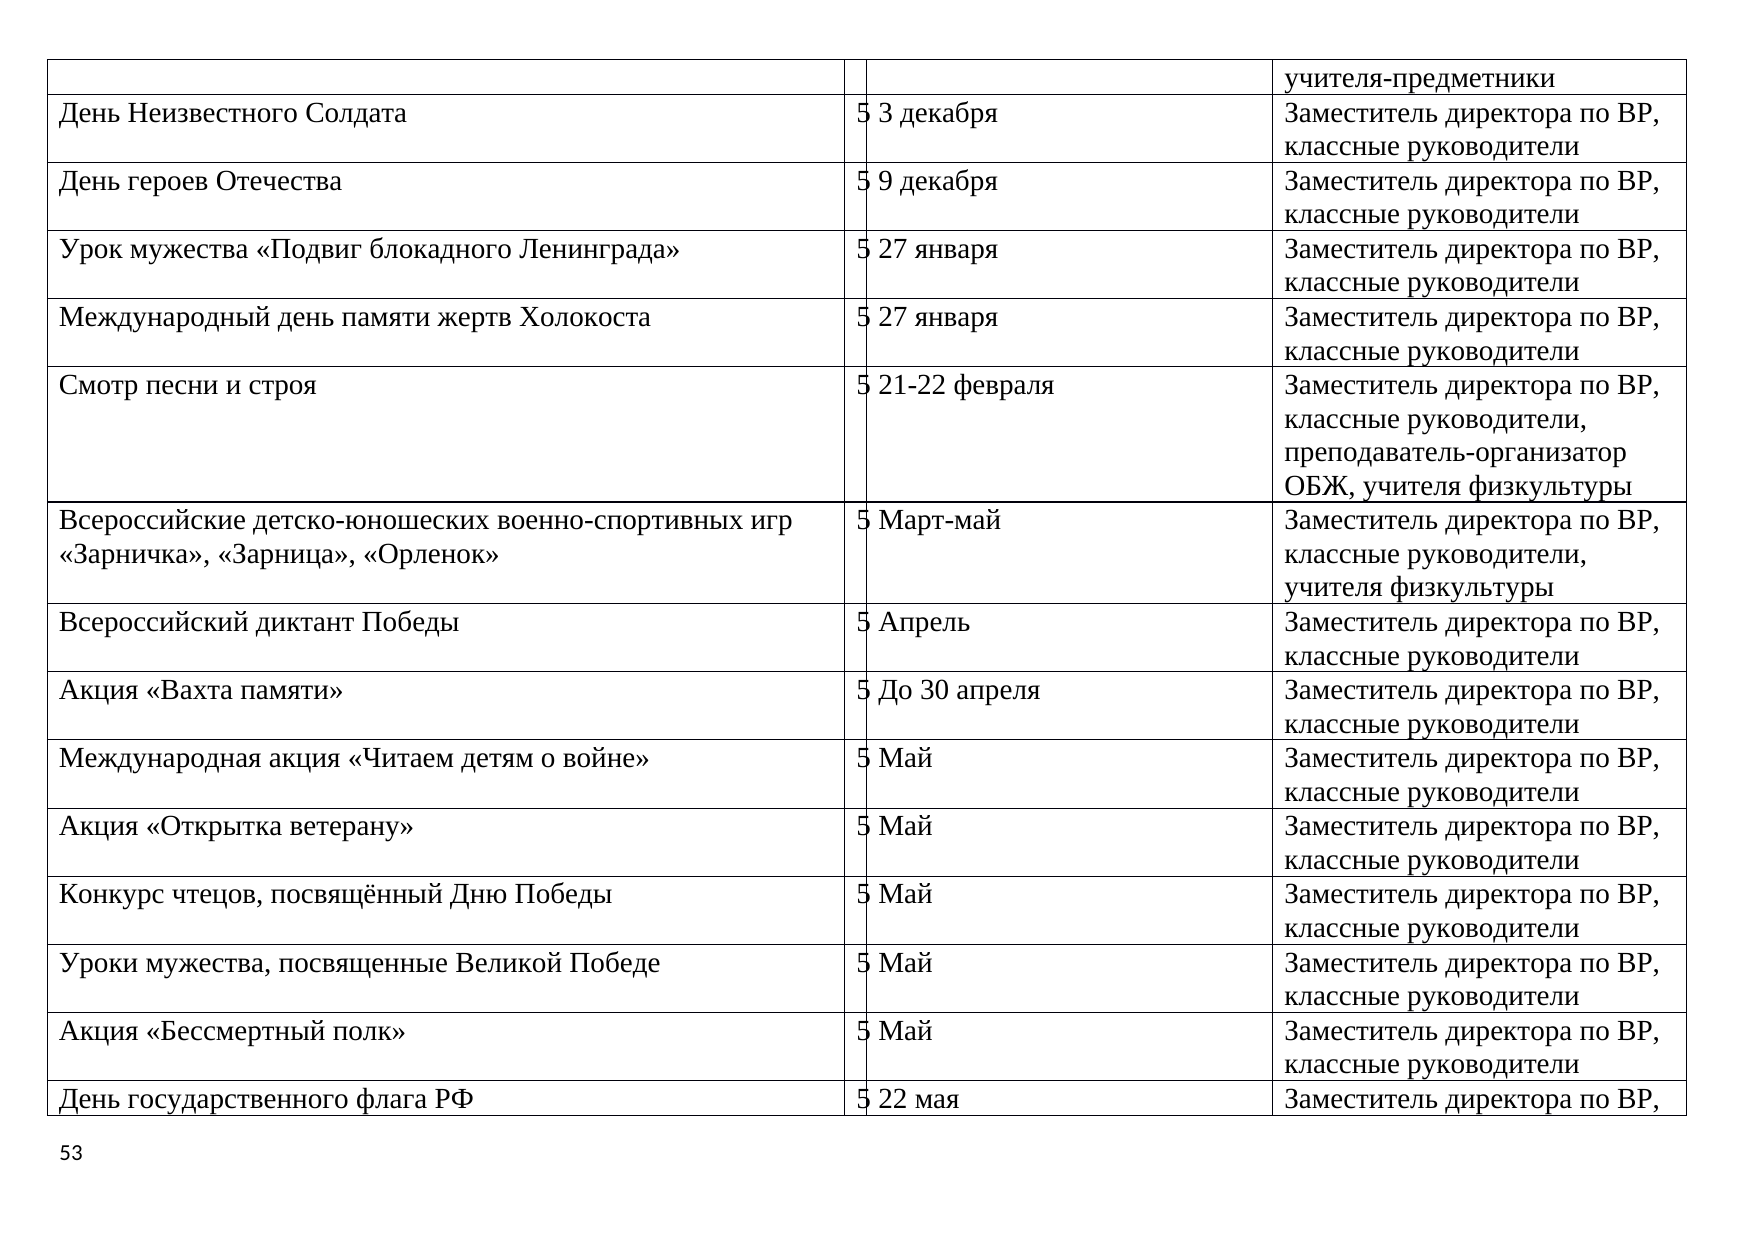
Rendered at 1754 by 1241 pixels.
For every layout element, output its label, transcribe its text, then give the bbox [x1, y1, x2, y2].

table_cell Уроки мужества, посвященные Великой Победе [48, 945, 844, 1012]
table_cell Международная акция «Читаем детям о войне» [48, 740, 844, 807]
table_cell Международный день памяти жертв Холокоста [48, 299, 844, 366]
table_cell 5-9 [845, 877, 866, 944]
table_cell Заместитель директора по ВР, классные руководители, учителя физкультуры [1273, 503, 1686, 603]
table_cell Апрель [867, 604, 1272, 671]
table_cell Май [867, 740, 1272, 807]
table_cell 5-9 [845, 367, 866, 501]
table_cell День героев Отечества [48, 163, 844, 230]
table_cell 27 января [867, 299, 1272, 366]
table_cell 9 декабря [867, 163, 1272, 230]
table_cell Заместитель директора по ВР, классные руководители [1273, 740, 1686, 807]
table_cell Заместитель директора по ВР, классные руководители [1273, 604, 1686, 671]
table_cell 5-9 [845, 604, 866, 671]
table_cell 5-9 [845, 672, 866, 739]
table_cell Март-май [867, 503, 1272, 603]
table_cell 22 мая [867, 1081, 1272, 1114]
table_cell 3 декабря [867, 95, 1272, 162]
table_cell 5-9 [845, 231, 866, 298]
table_cell 5-9 [845, 503, 866, 603]
table_cell 5-9 [845, 1013, 866, 1080]
table_cell 5-9 [845, 60, 866, 94]
table_cell учителя-предметники [1273, 60, 1686, 94]
table_cell Конкурс чтецов, посвящённый Дню Победы [48, 877, 844, 944]
table_cell 5-9 [845, 740, 866, 807]
table_cell Урок мужества «Подвиг блокадного Ленинграда» [48, 231, 844, 298]
table_cell Май [867, 809, 1272, 876]
table_cell Заместитель директора по ВР, классные руководители [1273, 299, 1686, 366]
table_cell Заместитель директора по ВР, классные руководители [1273, 672, 1686, 739]
table_cell Заместитель директора по ВР, классные руководители [1273, 231, 1686, 298]
table_cell 5-9 [845, 945, 866, 1012]
table_cell Акция «Вахта памяти» [48, 672, 844, 739]
table_cell 5-9 [845, 163, 866, 230]
table_cell Май [867, 1013, 1272, 1080]
table_cell День государственного флага РФ [48, 1081, 844, 1114]
table_cell День Неизвестного Солдата [48, 95, 844, 162]
table_cell Заместитель директора по ВР, [1273, 1081, 1686, 1114]
table_cell Май [867, 945, 1272, 1012]
table_cell Заместитель директора по ВР, классные руководители [1273, 945, 1686, 1012]
table_cell Заместитель директора по ВР, классные руководители [1273, 1013, 1686, 1080]
table_cell Всероссийский диктант Победы [48, 604, 844, 671]
table_cell Всероссийские детско-юношеских военно-спортивных игр «Зарничка», «Зарница», «Орленок» [48, 503, 844, 603]
table_cell 21-22 февраля [867, 367, 1272, 501]
table_cell [48, 60, 844, 94]
table_cell Акция «Открытка ветерану» [48, 809, 844, 876]
table_cell Заместитель директора по ВР, классные руководители [1273, 95, 1686, 162]
table_cell 5-9 [845, 809, 866, 876]
table_cell Акция «Бессмертный полк» [48, 1013, 844, 1080]
table_cell Смотр песни и строя [48, 367, 844, 501]
table_cell 20 ноября [867, 60, 1272, 94]
table_cell Заместитель директора по ВР, классные руководители [1273, 163, 1686, 230]
table_cell 27 января [867, 231, 1272, 298]
table_cell До 30 апреля [867, 672, 1272, 739]
table_cell Заместитель директора по ВР, классные руководители [1273, 877, 1686, 944]
table_cell 5-9 [845, 299, 866, 366]
table_cell Заместитель директора по ВР, классные руководители, преподаватель-организатор ОБЖ, учителя физкультуры [1273, 367, 1686, 501]
table_cell 5-9 [845, 95, 866, 162]
table_cell 5-9 [845, 1081, 866, 1114]
table_cell Май [867, 877, 1272, 944]
table_cell Заместитель директора по ВР, классные руководители [1273, 809, 1686, 876]
